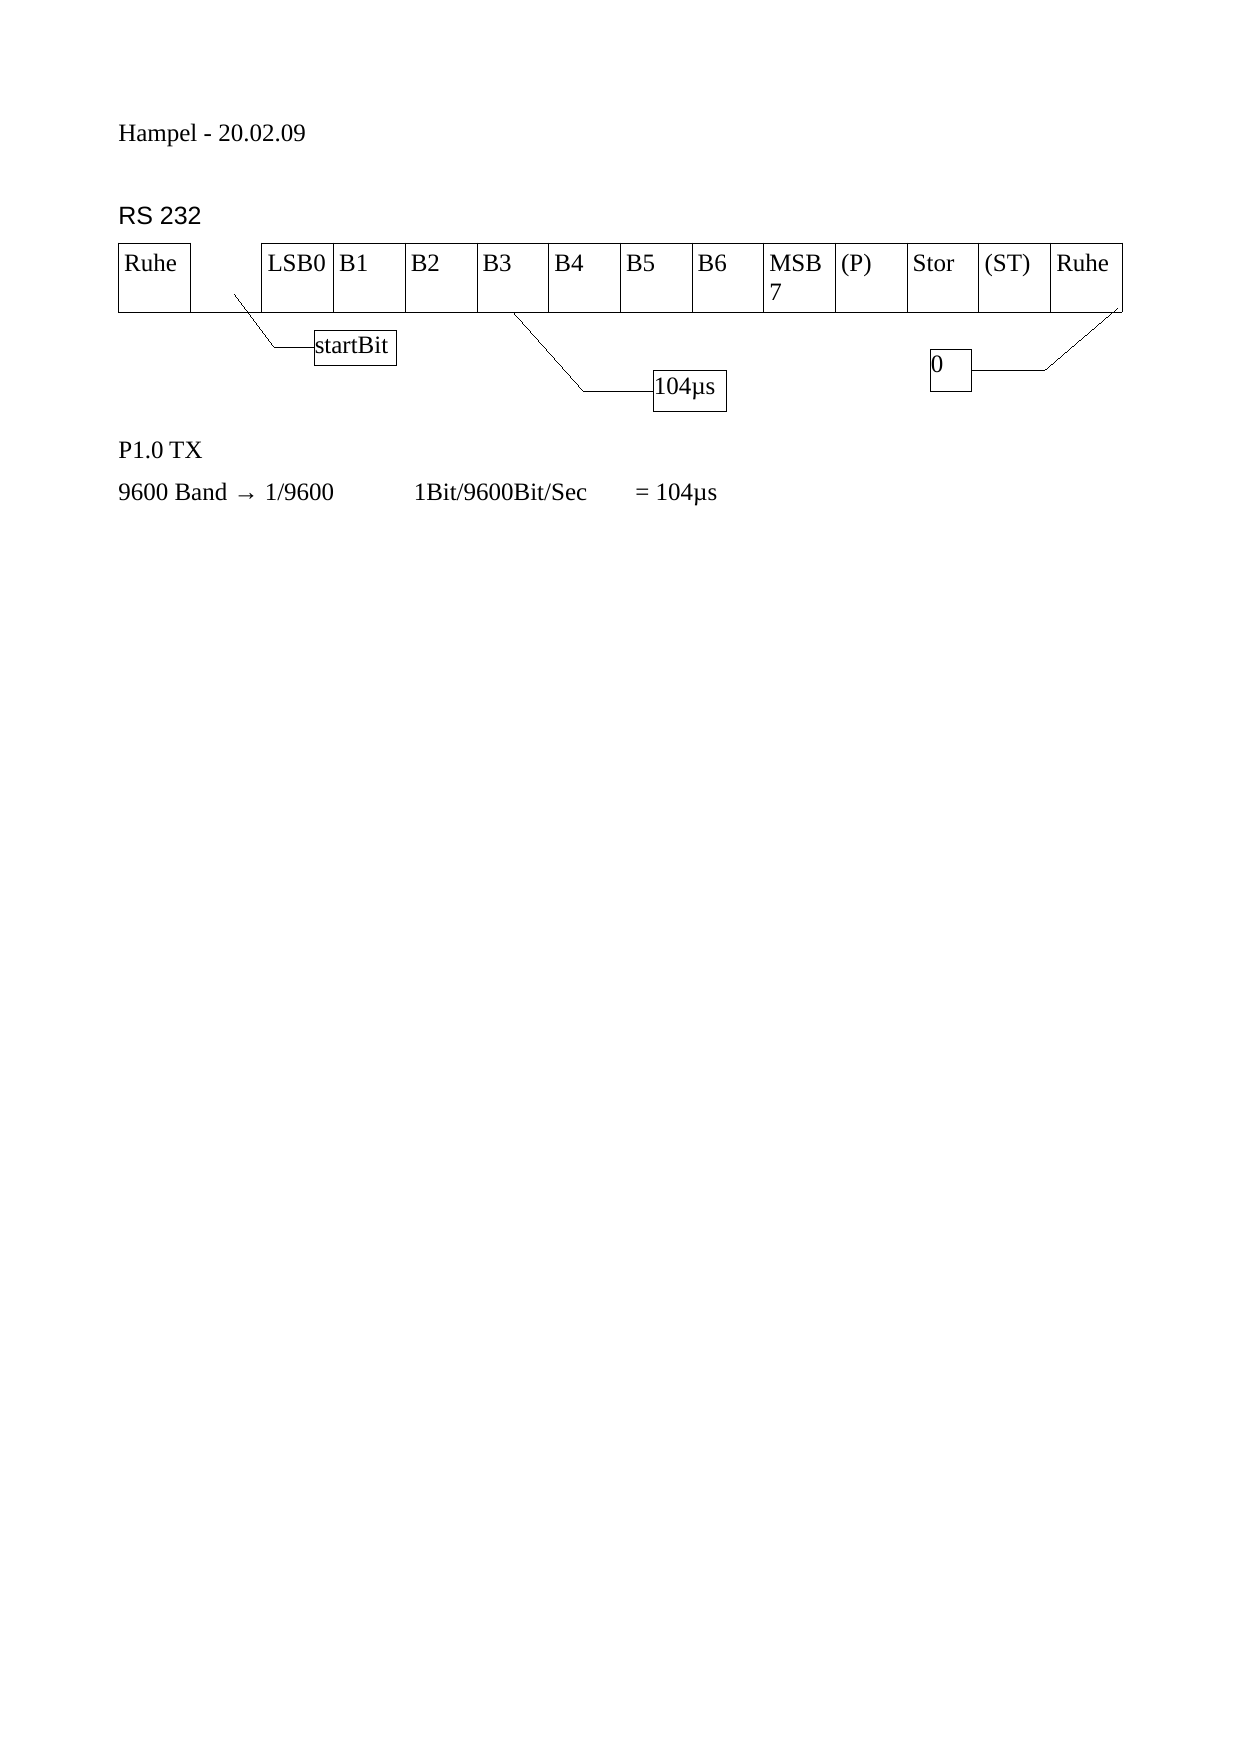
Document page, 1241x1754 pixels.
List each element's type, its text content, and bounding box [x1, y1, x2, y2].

table_header (P) [836, 244, 907, 312]
table_header B2 [406, 244, 477, 312]
table_header B5 [621, 244, 692, 312]
table_header MSB7 [764, 244, 835, 312]
table_header B1 [334, 244, 405, 312]
text 9600 Band → 1/9600 1Bit/9600Bit/Sec = 104µs [118, 477, 1122, 506]
table_header Ruhe [1051, 244, 1122, 312]
table_header (ST) [979, 244, 1050, 312]
subtitle RS 232 [118, 201, 1122, 230]
text P1.0 TX [118, 436, 1122, 464]
table_header LSB0 [262, 244, 333, 312]
table_header B4 [549, 244, 620, 312]
table_header B3 [478, 244, 548, 312]
table_header Stor [908, 244, 978, 312]
table_header B6 [693, 244, 763, 312]
table_header Ruhe [119, 244, 190, 312]
table_header [191, 243, 261, 312]
